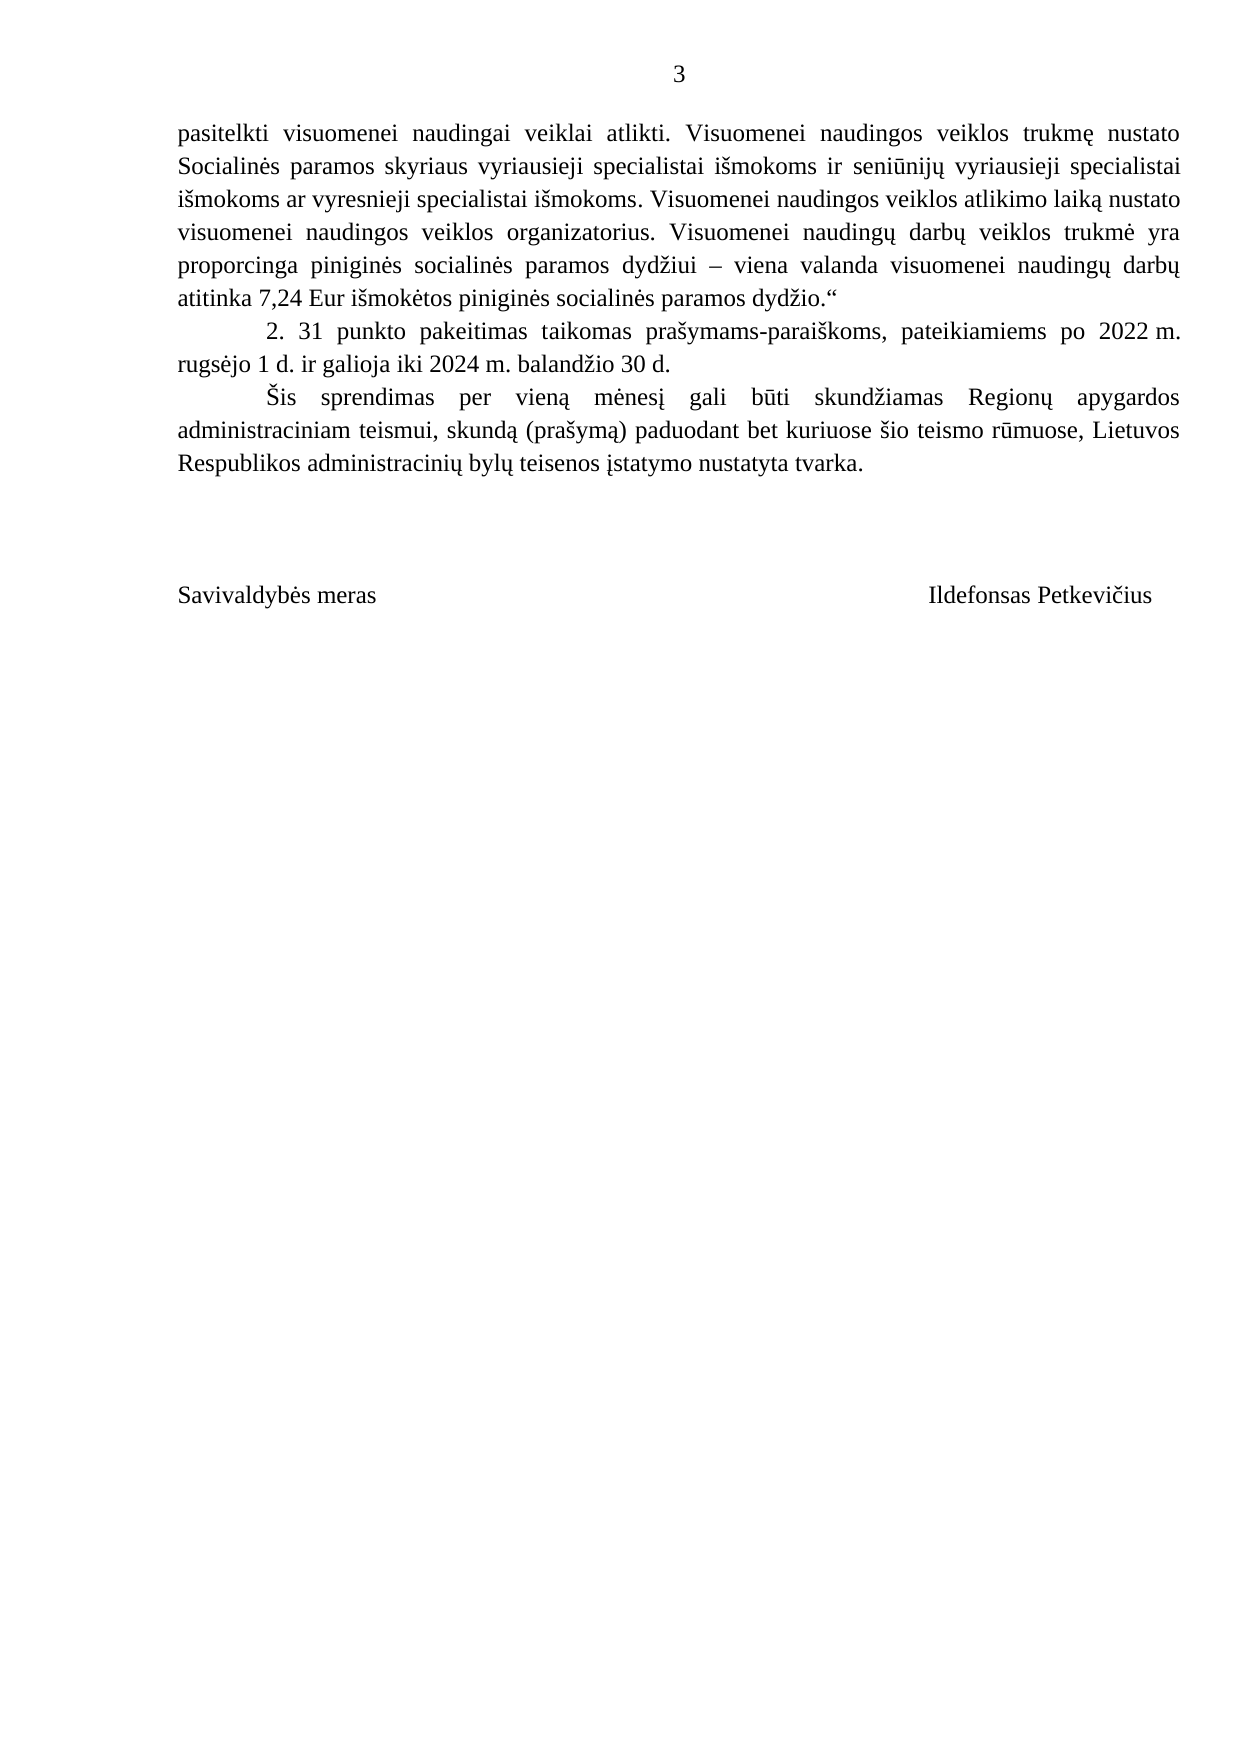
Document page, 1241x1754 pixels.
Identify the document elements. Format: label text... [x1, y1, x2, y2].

text 2. 31 punkto pakeitimas taikomas prašymams-paraiškoms, pateikiamiems po 2022 m. rugsėjo 1 d. ir galioja iki 2024 m. balandžio 30 d. [177, 316, 1181, 378]
text pasitelkti visuomenei naudingai veiklai atlikti. Visuomenei naudingos veiklos trukmę nustato Socialinės paramos skyriaus vyriausieji specialistai išmokoms ir seniūnijų vyriausieji specialistai išmokoms ar vyresnieji specialistai išmokoms. Visuomenei naudingos veiklos atlikimo laiką nustato visuomenei naudingos veiklos organizatorius. Visuomenei naudingų darbų veiklos trukmė yra proporcinga piniginės socialinės paramos dydžiui – viena valanda visuomenei naudingų darbų atitinka 7,24 Eur išmokėtos piniginės socialinės paramos dydžio.“ [177, 118, 1181, 312]
text Šis sprendimas per vieną mėnesį gali būti skundžiamas Regionų apygardos administraciniam teismui, skundą (prašymą) paduodant bet kuriuose šio teismo rūmuose, Lietuvos Respublikos administracinių bylų teisenos įstatymo nustatyta tvarka. [177, 382, 1181, 477]
text Savivaldybės meras Ildefonsas Petkevičius [177, 580, 1181, 609]
